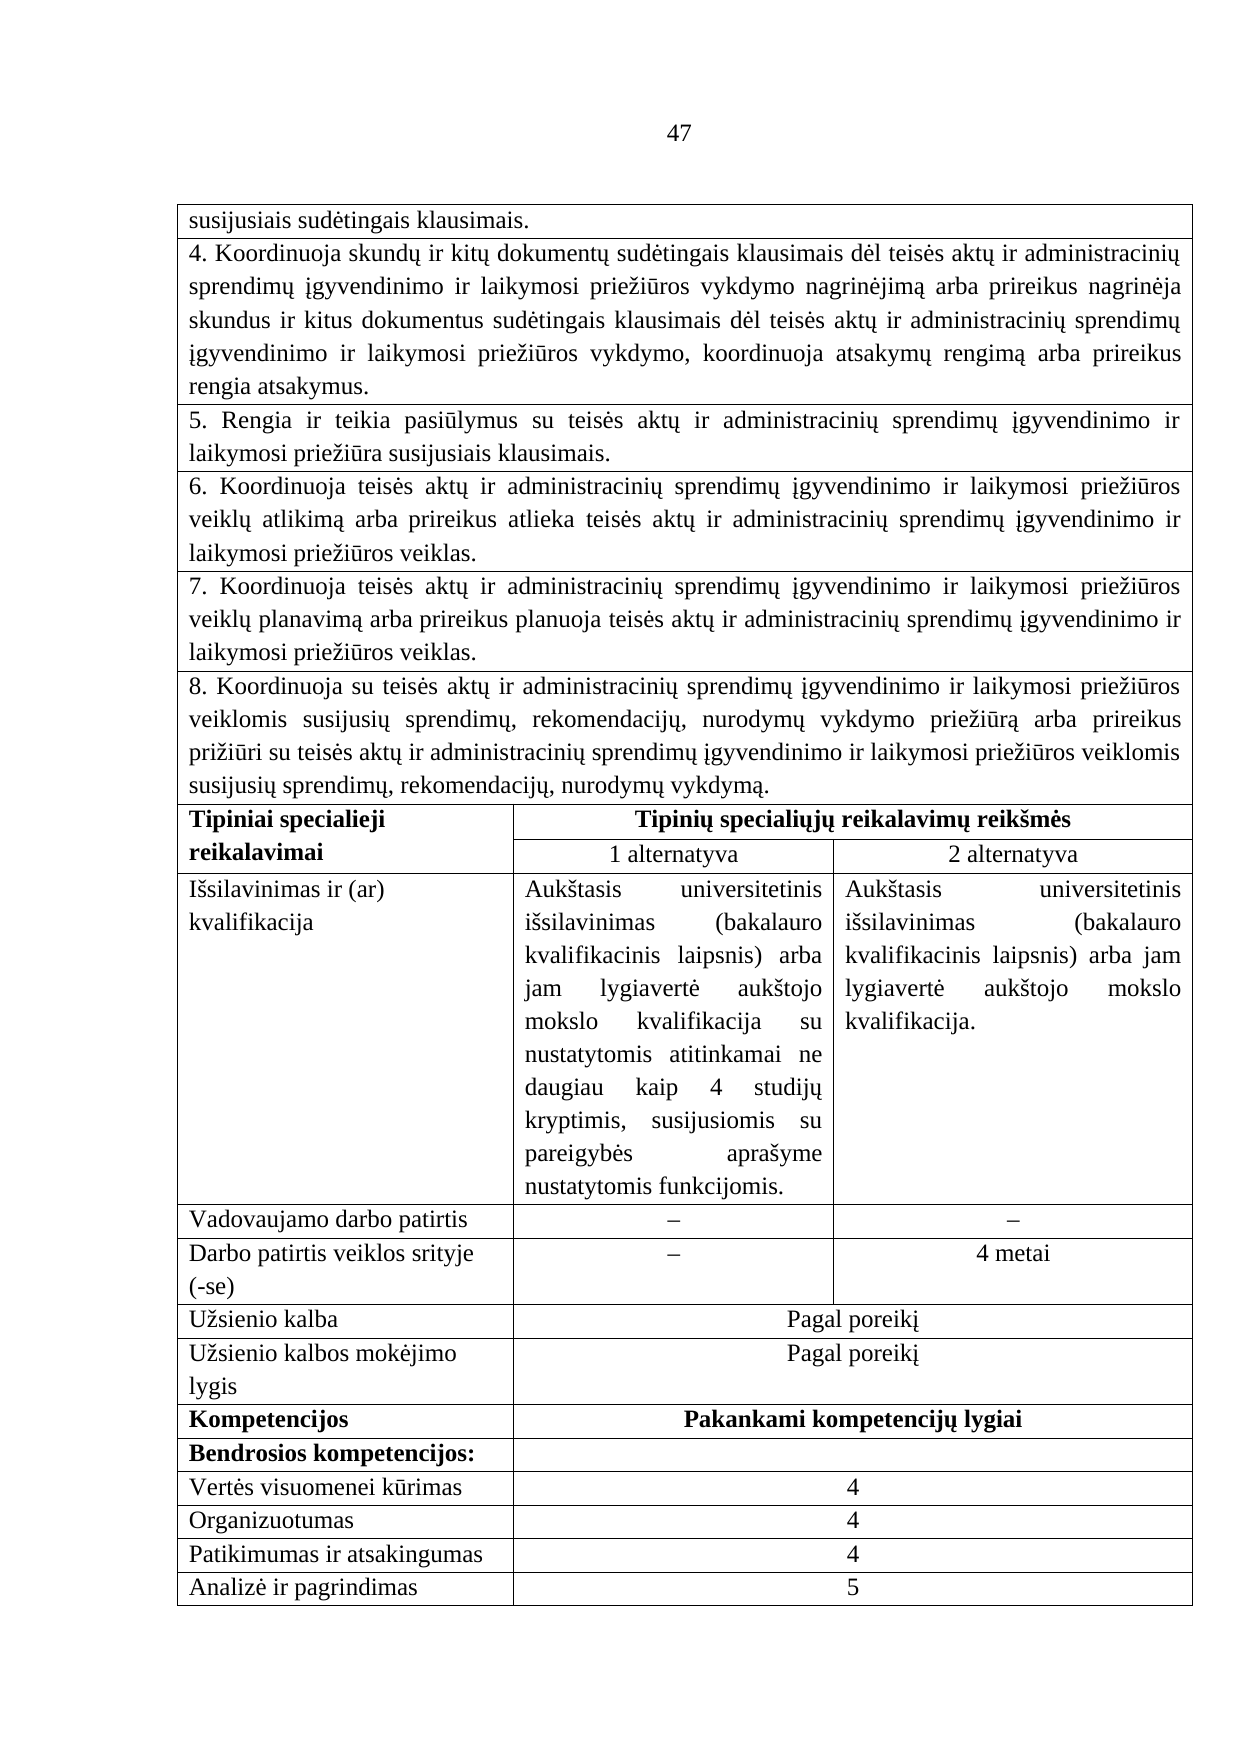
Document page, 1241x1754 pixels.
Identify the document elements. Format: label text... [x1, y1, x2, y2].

table_cell Bendrosios kompetencijos: [178, 1439, 513, 1471]
table_cell Pakankami kompetencijų lygiai [514, 1405, 1192, 1438]
table_cell 6. Koordinuoja teisės aktų ir administracinių sprendimų įgyvendinimo ir laikymosi priežiūros veiklų atlikimą arba prireikus atlieka teisės aktų ir administracinių sprendimų įgyvendinimo ir laikymosi priežiūros veiklas. [178, 472, 1192, 571]
table_cell 4 metai [834, 1239, 1192, 1304]
table_cell Vadovaujamo darbo patirtis [178, 1205, 513, 1237]
table_cell Organizuotumas [178, 1506, 513, 1538]
table_cell 4 [514, 1539, 1192, 1572]
table_cell 4 [514, 1472, 1192, 1505]
table_cell Pagal poreikį [514, 1339, 1192, 1404]
table_cell Kompetencijos [178, 1405, 513, 1438]
table_cell susijusiais sudėtingais klausimais. [178, 205, 1192, 238]
table_cell Patikimumas ir atsakingumas [178, 1539, 513, 1572]
table_cell 5. Rengia ir teikia pasiūlymus su teisės aktų ir administracinių sprendimų įgyvendinimo ir laikymosi priežiūra susijusiais klausimais. [178, 405, 1192, 471]
table_cell Tipinių specialiųjų reikalavimų reikšmės [514, 805, 1192, 839]
table_cell 1 alternatyva [514, 840, 833, 873]
table_cell Užsienio kalba [178, 1305, 513, 1337]
table_cell 5 [514, 1573, 1192, 1605]
table_cell – [834, 1205, 1192, 1237]
table_cell 8. Koordinuoja su teisės aktų ir administracinių sprendimų įgyvendinimo ir laikymosi priežiūros veiklomis susijusių sprendimų, rekomendacijų, nurodymų vykdymo priežiūrą arba prireikus prižiūri su teisės aktų ir administracinių sprendimų įgyvendinimo ir laikymosi priežiūros veiklomis susijusių sprendimų, rekomendacijų, nurodymų vykdymą. [178, 672, 1192, 803]
table_cell – [514, 1239, 833, 1304]
table_cell Darbo patirtis veiklos srityje (-se) [178, 1239, 513, 1304]
table_cell [514, 1439, 1192, 1471]
table_cell 2 alternatyva [834, 840, 1192, 873]
table_cell Pagal poreikį [514, 1305, 1192, 1337]
table_cell Aukštasis universitetinis išsilavinimas (bakalauro kvalifikacinis laipsnis) arba jam lygiavertė aukštojo mokslo kvalifikacija. [834, 874, 1192, 1204]
table_cell 4 [514, 1506, 1192, 1538]
table_cell Užsienio kalbos mokėjimo lygis [178, 1339, 513, 1404]
table_cell Tipiniai specialieji reikalavimai [178, 805, 513, 873]
table_cell Išsilavinimas ir (ar) kvalifikacija [178, 874, 513, 1204]
table_cell 4. Koordinuoja skundų ir kitų dokumentų sudėtingais klausimais dėl teisės aktų ir administracinių sprendimų įgyvendinimo ir laikymosi priežiūros vykdymo nagrinėjimą arba prireikus nagrinėja skundus ir kitus dokumentus sudėtingais klausimais dėl teisės aktų ir administracinių sprendimų įgyvendinimo ir laikymosi priežiūros vykdymo, koordinuoja atsakymų rengimą arba prireikus rengia atsakymus. [178, 239, 1192, 404]
table_cell Vertės visuomenei kūrimas [178, 1472, 513, 1505]
table_cell – [514, 1205, 833, 1237]
table_cell Aukštasis universitetinis išsilavinimas (bakalauro kvalifikacinis laipsnis) arba jam lygiavertė aukštojo mokslo kvalifikacija su nustatytomis atitinkamai ne daugiau kaip 4 studijų kryptimis, susijusiomis su pareigybės aprašyme nustatytomis funkcijomis. [514, 874, 833, 1204]
table_cell Analizė ir pagrindimas [178, 1573, 513, 1605]
table_cell 7. Koordinuoja teisės aktų ir administracinių sprendimų įgyvendinimo ir laikymosi priežiūros veiklų planavimą arba prireikus planuoja teisės aktų ir administracinių sprendimų įgyvendinimo ir laikymosi priežiūros veiklas. [178, 572, 1192, 671]
